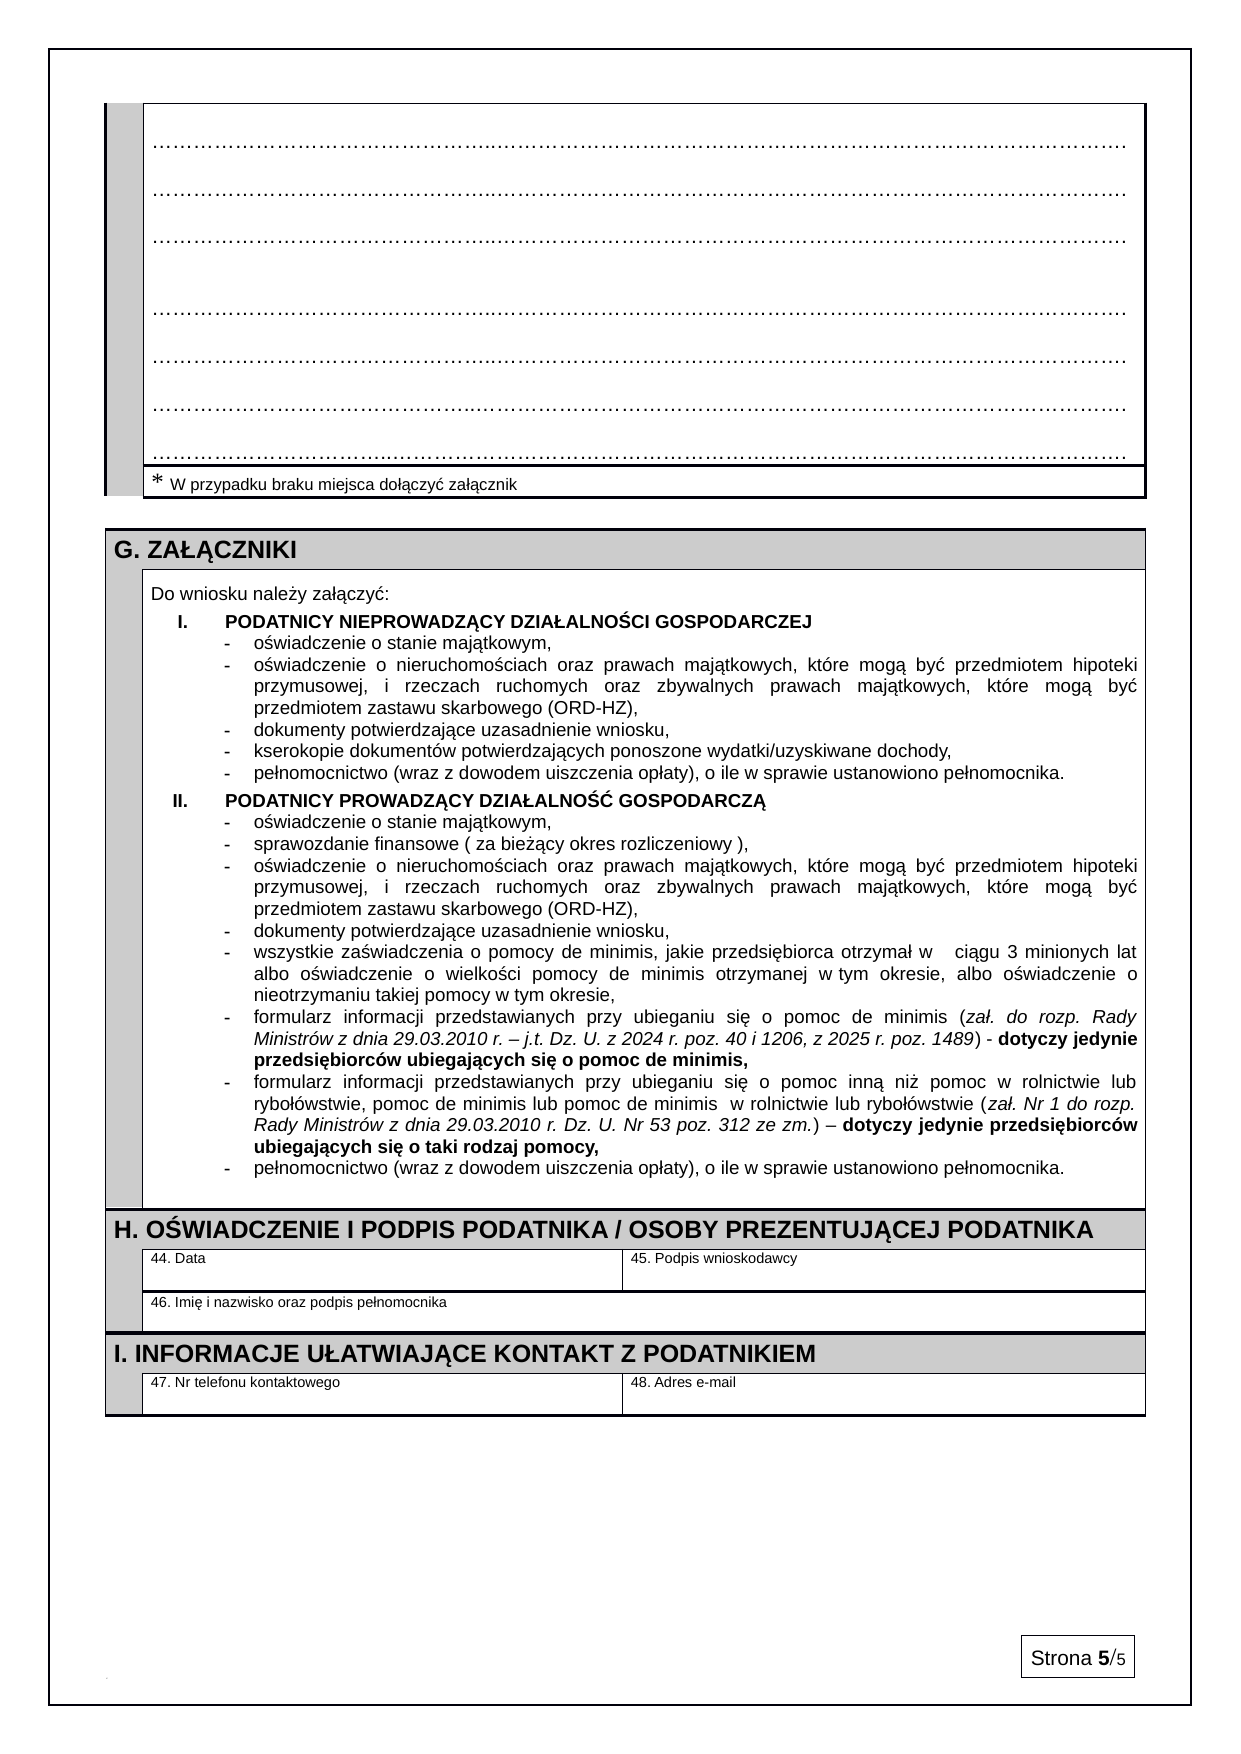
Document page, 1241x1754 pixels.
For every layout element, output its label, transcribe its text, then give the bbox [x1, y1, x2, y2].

table_cell …………………………………………..………………………………………………………………………………. …………………………………………..………………………………………………………………………………. …………………………………………..………………………………………………………………………………. …………………………………………..………………………………………………………………………………. …………………………………………..………………………………………………………………………………. ………………………………………..…………………………………………………………………………………. ……………………………..……………………………………………………………………………………………. [144, 104, 1144, 464]
table_cell 46. Imię i nazwisko oraz podpis pełnomocnika [143, 1293, 1145, 1331]
table_cell 44. Data [143, 1250, 622, 1290]
table_cell 47. Nr telefonu kontaktowego [143, 1374, 622, 1414]
table_header G. ZAŁĄCZNIKI [106, 531, 1145, 569]
table_cell [106, 1373, 142, 1414]
table_cell * W przypadku braku miejsca dołączyć załącznik [144, 467, 1144, 496]
table_cell Do wniosku należy załączyć: PODATNICY NIEPROWADZĄCY DZIAŁALNOŚCI GOSPODARCZEJ oświadczenie o stanie majątkowym, oświadczenie o nieruchomościach oraz prawach majątkowych, które mogą być przedmiotem hipoteki przymusowej, i rzeczach ruchomych oraz zbywalnych prawach majątkowych, które mogą być przedmiotem zastawu skarbowego (ORD-HZ), dokumenty potwierdzające uzasadnienie wniosku, kserokopie dokumentów potwierdzających ponoszone wydatki/uzyskiwane dochody, pełnomocnictwo (wraz z dowodem uiszczenia opłaty), o ile w sprawie ustanowiono pełnomocnika. PODATNICY PROWADZĄCY DZIAŁALNOŚĆ GOSPODARCZĄ oświadczenie o stanie majątkowym, sprawozdanie finansowe ( za bieżący okres rozliczeniowy ), oświadczenie o nieruchomościach oraz prawach majątkowych, które mogą być przedmiotem hipoteki przymusowej, i rzeczach ruchomych oraz zbywalnych prawach majątkowych, które mogą być przedmiotem zastawu skarbowego (ORD-HZ), dokumenty potwierdzające uzasadnienie wniosku, wszystkie zaświadczenia o pomocy de minimis, jakie przedsiębiorca otrzymał w ciągu 3 minionych lat albo oświadczenie o wielkości pomocy de minimis otrzymanej w tym okresie, albo oświadczenie o nieotrzymaniu takiej pomocy w tym okresie, formularz informacji przedstawianych przy ubieganiu się o pomoc de minimis (zał. do rozp. Rady Ministrów z dnia 29.03.2010 r. – j.t. Dz. U. z 2024 r. poz. 40 i 1206, z 2025 r. poz. 1489) - dotyczy jedynie przedsiębiorców ubiegających się o pomoc de minimis, formularz informacji przedstawianych przy ubieganiu się o pomoc inną niż pomoc w rolnictwie lub rybołówstwie, pomoc de minimis lub pomoc de minimis w rolnictwie lub rybołówstwie (zał. Nr 1 do rozp. Rady Ministrów z dnia 29.03.2010 r. Dz. U. Nr 53 poz. 312 ze zm.) – dotyczy jedynie przedsiębiorców ubiegających się o taki rodzaj pomocy, pełnomocnictwo (wraz z dowodem uiszczenia opłaty), o ile w sprawie ustanowiono pełnomocnika. [143, 570, 1145, 1207]
table_cell 45. Podpis wnioskodawcy [623, 1250, 1145, 1290]
table_cell I. INFORMACJE UŁATWIAJĄCE KONTAKT Z PODATNIKIEM [106, 1335, 1145, 1373]
table_cell [107, 103, 143, 496]
table_cell [106, 569, 142, 1207]
table_cell H. OŚWIADCZENIE I PODPIS PODATNIKA / OSOBY PREZENTUJĄCEJ PODATNIKA [106, 1211, 1145, 1249]
table_cell [106, 1249, 142, 1331]
table_cell 48. Adres e-mail [623, 1374, 1145, 1414]
